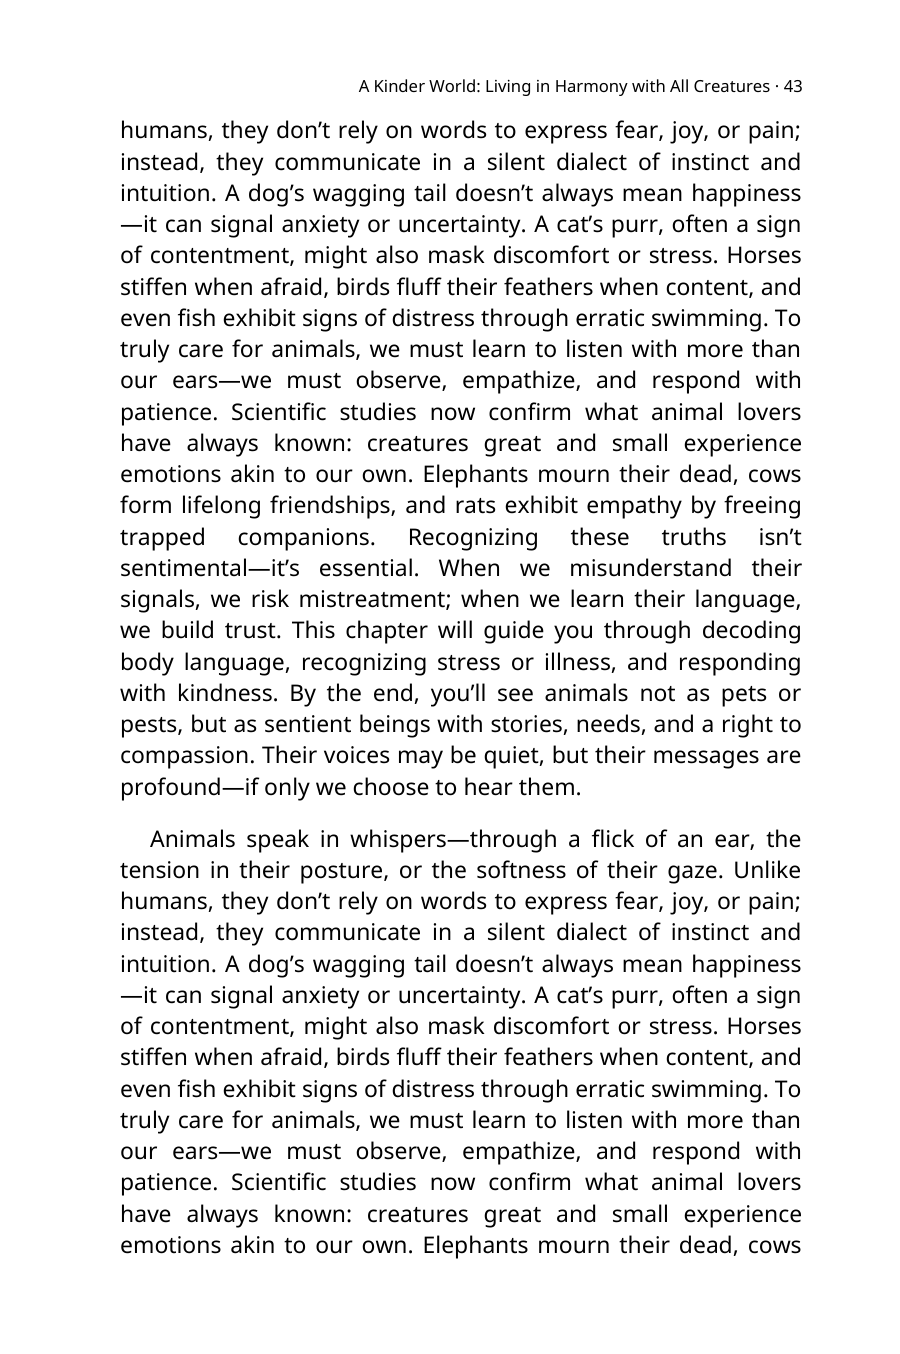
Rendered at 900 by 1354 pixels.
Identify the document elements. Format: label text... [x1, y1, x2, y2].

text humans, they don’t rely on words to express fear, joy, or pain; instead, they communicate in a silent dialect of instinct and intuition. A dog’s wagging tail doesn’t always mean happiness—it can signal anxiety or uncertainty. A cat’s purr, often a sign of contentment, might also mask discomfort or stress. Horses stiffen when afraid, birds fluff their feathers when content, and even fish exhibit signs of distress through erratic swimming. To truly care for animals, we must learn to listen with more than our ears—we must observe, empathize, and respond with patience. Scientific studies now confirm what animal lovers have always known: creatures great and small experience emotions akin to our own. Elephants mourn their dead, cows form lifelong friendships, and rats exhibit empathy by freeing trapped companions. Recognizing these truths isn’t sentimental—it’s essential. When we misunderstand their signals, we risk mistreatment; when we learn their language, we build trust. This chapter will guide you through decoding body language, recognizing stress or illness, and responding with kindness. By the end, you’ll see animals not as pets or pests, but as sentient beings with stories, needs, and a right to compassion. Their voices may be quiet, but their messages are profound—if only we choose to hear them. [120, 114, 802, 802]
text Animals speak in whispers—through a flick of an ear, the tension in their posture, or the softness of their gaze. Unlike humans, they don’t rely on words to express fear, joy, or pain; instead, they communicate in a silent dialect of instinct and intuition. A dog’s wagging tail doesn’t always mean happiness—it can signal anxiety or uncertainty. A cat’s purr, often a sign of contentment, might also mask discomfort or stress. Horses stiffen when afraid, birds fluff their feathers when content, and even fish exhibit signs of distress through erratic swimming. To truly care for animals, we must learn to listen with more than our ears—we must observe, empathize, and respond with patience. Scientific studies now confirm what animal lovers have always known: creatures great and small experience emotions akin to our own. Elephants mourn their dead, cows [120, 822, 802, 1260]
